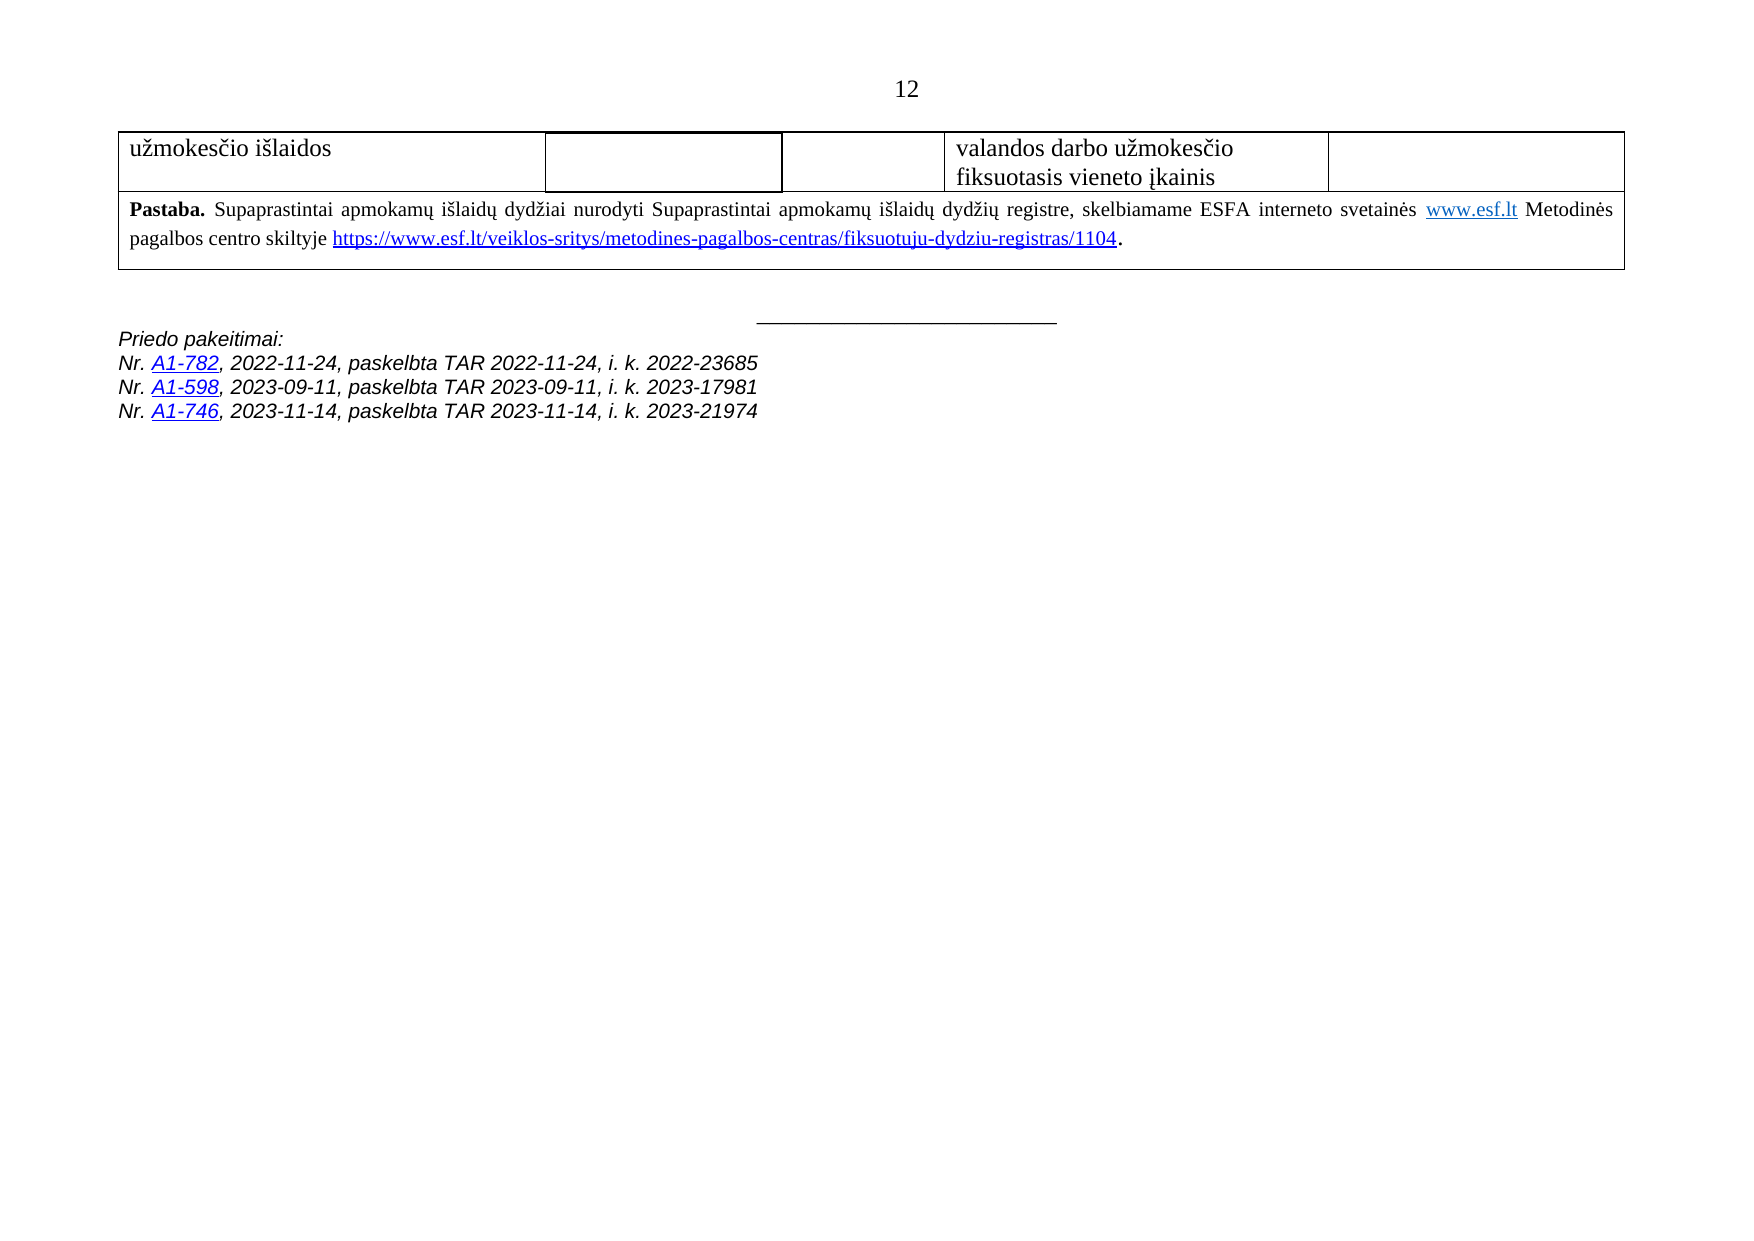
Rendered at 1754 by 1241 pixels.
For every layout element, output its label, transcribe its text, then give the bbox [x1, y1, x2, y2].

text Nr. A1-598, 2023-09-11, paskelbta TAR 2023-09-11, i. k. 2023-17981 [118, 375, 1695, 399]
table_cell užmokesčio išlaidos [119, 133, 545, 191]
text Nr. A1-782, 2022-11-24, paskelbta TAR 2022-11-24, i. k. 2022-23685 [118, 351, 1695, 375]
text Priedo pakeitimai: [118, 327, 1695, 351]
table_cell Pastaba. Supaprastintai apmokamų išlaidų dydžiai nurodyti Supaprastintai apmokamų išlaidų dydžių registre, skelbiamame ESFA interneto svetainės www.esf.lt Metodinės pagalbos centro skiltyje https://www.esf.lt/veiklos-sritys/metodines-pagalbos-centras/fiksuotuju-dydziu-registras/1104. [119, 192, 1624, 268]
table_cell - [783, 133, 944, 191]
text Nr. A1-746, 2023-11-14, paskelbta TAR 2023-11-14, i. k. 2023-21974 [118, 399, 1695, 423]
text ________________________ [118, 298, 1695, 327]
table_cell - [1329, 133, 1624, 191]
table_cell [546, 134, 781, 191]
table_cell valandos darbo užmokesčio fiksuotasis vieneto įkainis [945, 133, 1328, 191]
